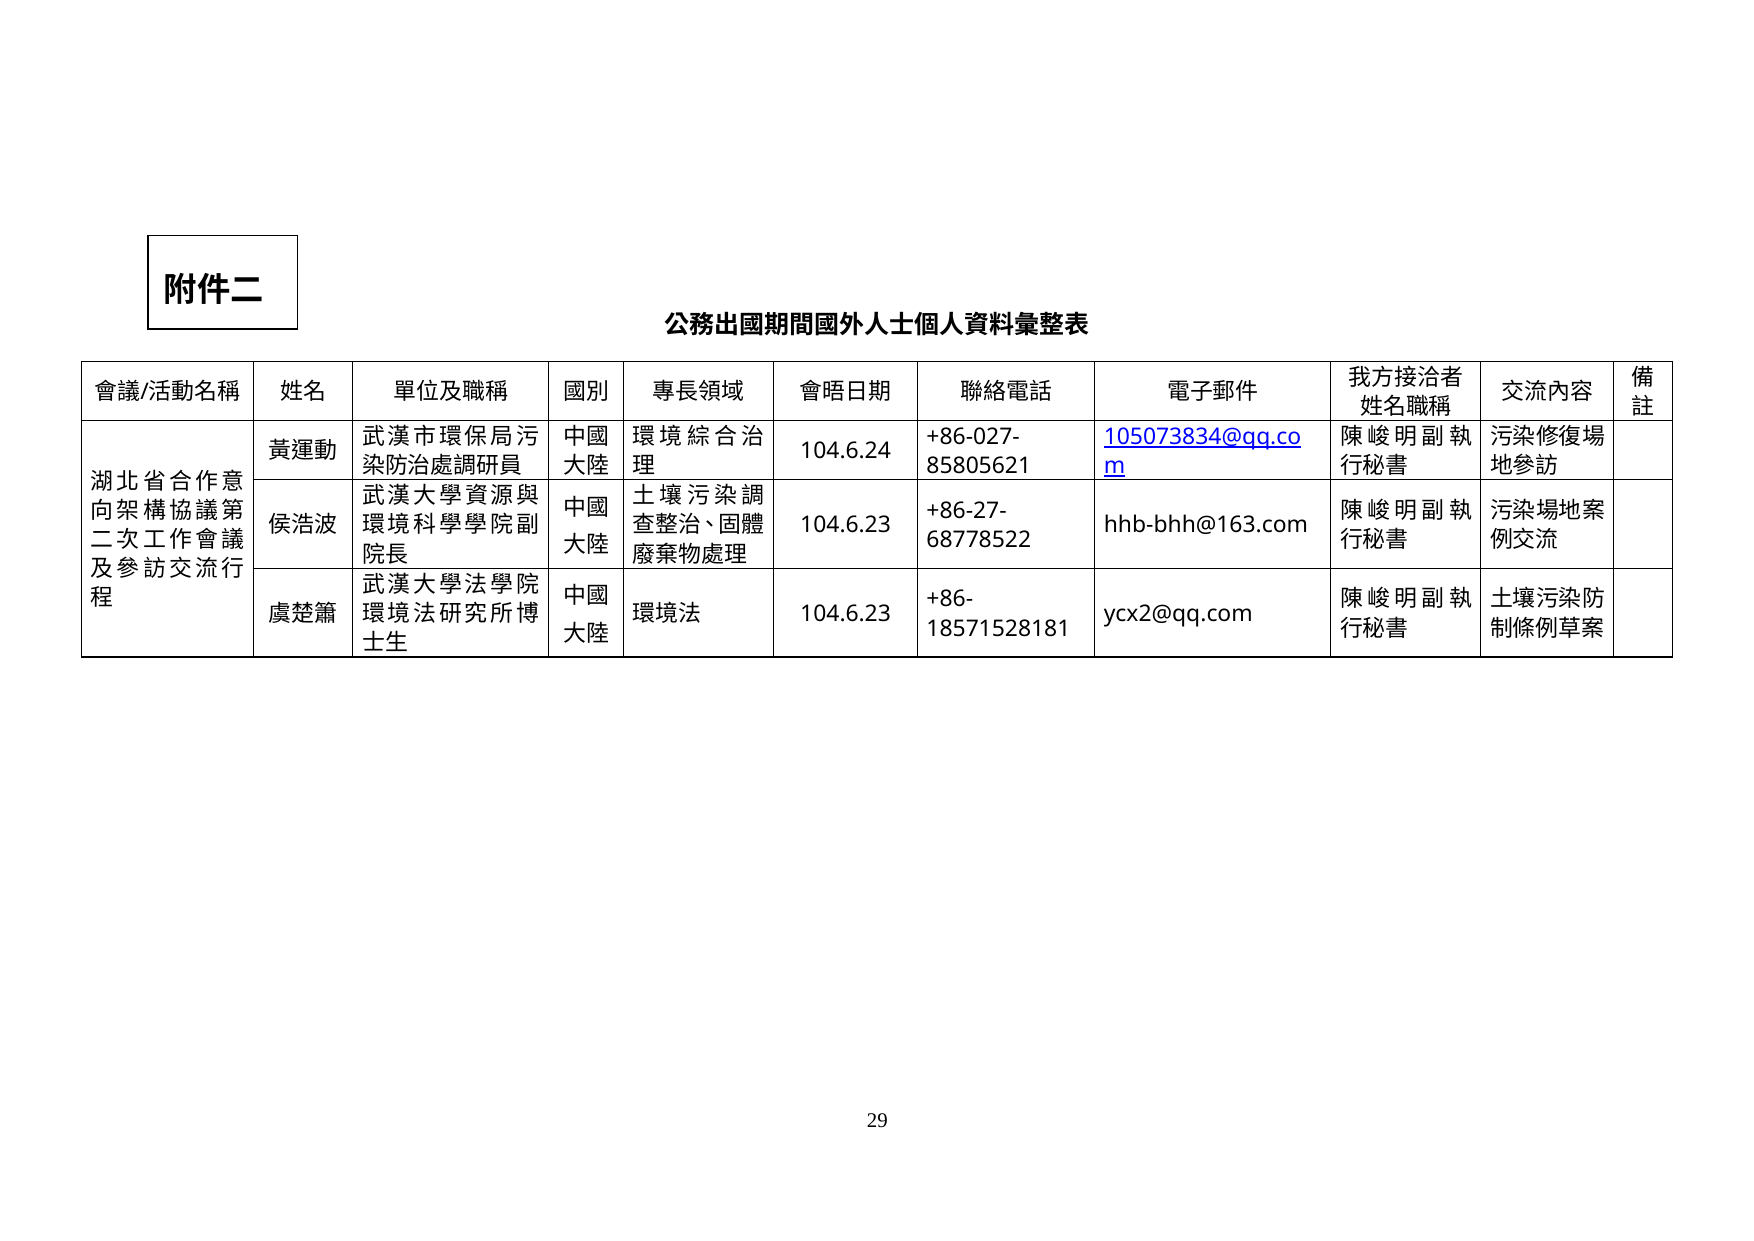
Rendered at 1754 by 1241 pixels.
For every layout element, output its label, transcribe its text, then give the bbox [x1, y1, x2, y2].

table_cell 中國大陸 [549, 480, 623, 568]
table_cell 污染修復場地參訪 [1481, 421, 1613, 479]
table_header 姓名 [254, 362, 352, 420]
table_header 電子郵件 [1095, 362, 1330, 420]
table_header 我方接洽者姓名職稱 [1331, 362, 1480, 420]
table_cell 土壤污染防制條例草案 [1481, 569, 1613, 656]
table_cell +86-027-85805621 [918, 421, 1094, 479]
table_cell [1614, 421, 1672, 479]
table_header 會議/活動名稱 [82, 362, 253, 420]
table_cell 105073834@qq.com [1095, 421, 1330, 479]
table_header 聯絡電話 [918, 362, 1094, 420]
table_cell +86-27-68778522 [918, 480, 1094, 568]
table_cell 中國大陸 [549, 569, 623, 656]
table_cell 湖北省合作意向架構協議第二次工作會議及參訪交流行程 [82, 421, 253, 656]
text 公務出國期間國外人士個人資料彙整表 [148, 304, 1606, 342]
table_cell 土壤污染調查整治、固體廢棄物處理 [624, 480, 773, 568]
table_cell 武漢大學資源與環境科學學院副院長 [353, 480, 548, 568]
table_cell 虞楚簫 [254, 569, 352, 656]
table_cell 陳峻明副執行秘書 [1331, 569, 1480, 656]
table_header 會晤日期 [774, 362, 917, 420]
table_cell hhb-bhh@163.com [1095, 480, 1330, 568]
table_cell 環境綜合治理 [624, 421, 773, 479]
table_cell ycx2@qq.com [1095, 569, 1330, 656]
text 附件二 [163, 262, 282, 311]
table_cell 中國大陸 [549, 421, 623, 479]
table_cell 武漢市環保局污染防治處調研員 [353, 421, 548, 479]
text [149, 236, 297, 328]
table_header 國別 [549, 362, 623, 420]
table_header 專長領域 [624, 362, 773, 420]
table_cell +86-18571528181 [918, 569, 1094, 656]
table_cell 黃運動 [254, 421, 352, 479]
table_cell 污染場地案例交流 [1481, 480, 1613, 568]
table_header 單位及職稱 [353, 362, 548, 420]
table_cell 武漢大學法學院環境法研究所博士生 [353, 569, 548, 656]
table_cell 環境法 [624, 569, 773, 656]
table_cell 104.6.24 [774, 421, 917, 479]
table_cell 侯浩波 [254, 480, 352, 568]
table_cell [1614, 569, 1672, 656]
table_cell [1614, 480, 1672, 568]
table_header 備註 [1614, 362, 1672, 420]
table_cell 104.6.23 [774, 569, 917, 656]
table_cell 陳峻明副執行秘書 [1331, 480, 1480, 568]
table_cell 陳峻明副執行秘書 [1331, 421, 1480, 479]
table_header 交流內容 [1481, 362, 1613, 420]
table_cell 104.6.23 [774, 480, 917, 568]
